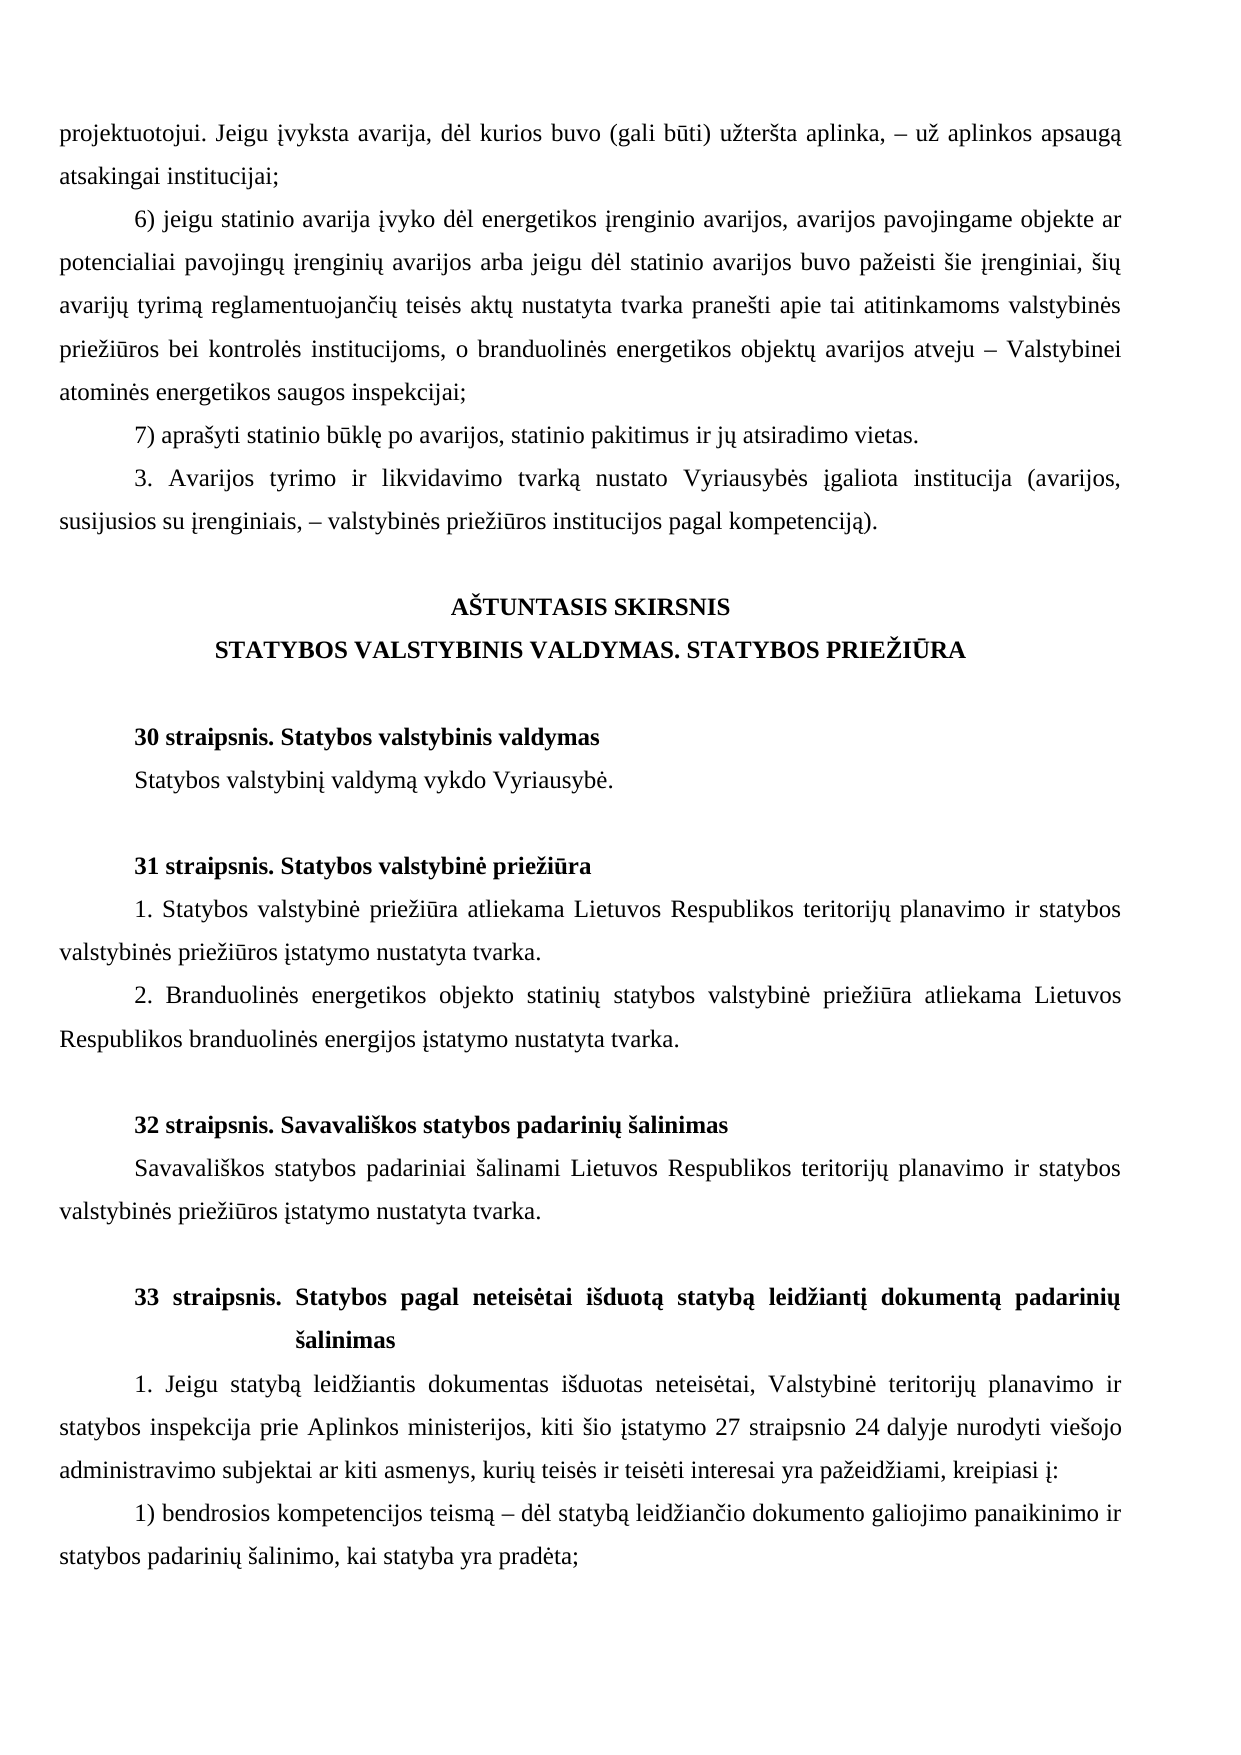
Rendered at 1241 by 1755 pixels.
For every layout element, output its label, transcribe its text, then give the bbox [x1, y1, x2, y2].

text 7) aprašyti statinio būklę po avarijos, statinio pakitimus ir jų atsiradimo vietas. [59, 420, 1122, 449]
text 6) jeigu statinio avarija įvyko dėl energetikos įrenginio avarijos, avarijos pavojingame objekte ar potencialiai pavojingų įrenginių avarijos arba jeigu dėl statinio avarijos buvo pažeisti šie įrenginiai, šių avarijų tyrimą reglamentuojančių teisės aktų nustatyta tvarka pranešti apie tai atitinkamoms valstybinės priežiūros bei kontrolės institucijoms, o branduolinės energetikos objektų avarijos atveju – Valstybinei atominės energetikos saugos inspekcijai; [59, 204, 1122, 406]
text 31 straipsnis. Statybos valstybinė priežiūra [59, 851, 1122, 880]
text 32 straipsnis. Savavališkos statybos padarinių šalinimas [59, 1110, 1122, 1139]
text 30 straipsnis. Statybos valstybinis valdymas [59, 722, 1122, 751]
text 3. Avarijos tyrimo ir likvidavimo tvarką nustato Vyriausybės įgaliota institucija (avarijos, susijusios su įrenginiais, – valstybinės priežiūros institucijos pagal kompetenciją). [59, 463, 1122, 535]
text 1. Jeigu statybą leidžiantis dokumentas išduotas neteisėtai, Valstybinė teritorijų planavimo ir statybos inspekcija prie Aplinkos ministerijos, kiti šio įstatymo 27 straipsnio 24 dalyje nurodyti viešojo administravimo subjektai ar kiti asmenys, kurių teisės ir teisėti interesai yra pažeidžiami, kreipiasi į: [59, 1369, 1122, 1484]
text 2. Branduolinės energetikos objekto statinių statybos valstybinė priežiūra atliekama Lietuvos Respublikos branduolinės energijos įstatymo nustatyta tvarka. [59, 981, 1122, 1052]
text 1. Statybos valstybinė priežiūra atliekama Lietuvos Respublikos teritorijų planavimo ir statybos valstybinės priežiūros įstatymo nustatyta tvarka. [59, 894, 1122, 966]
text 1) bendrosios kompetencijos teismą – dėl statybą leidžiančio dokumento galiojimo panaikinimo ir statybos padarinių šalinimo, kai statyba yra pradėta; [59, 1498, 1122, 1570]
text Statybos valstybinį valdymą vykdo Vyriausybė. [59, 765, 1122, 794]
text projektuotojui. Jeigu įvyksta avarija, dėl kurios buvo (gali būti) užteršta aplinka, – už aplinkos apsaugą atsakingai institucijai; [59, 118, 1122, 190]
text STATYBOS VALSTYBINIS VALDYMAS. STATYBOS PRIEŽIŪRA [59, 636, 1122, 664]
text 33 straipsnis. Statybos pagal neteisėtai išduotą statybą leidžiantį dokumentą padarinių šalinimas [134, 1282, 1122, 1354]
text Savavališkos statybos padariniai šalinami Lietuvos Respublikos teritorijų planavimo ir statybos valstybinės priežiūros įstatymo nustatyta tvarka. [59, 1153, 1122, 1225]
text AŠTUNTASIS SKIRSNIS [59, 592, 1122, 621]
